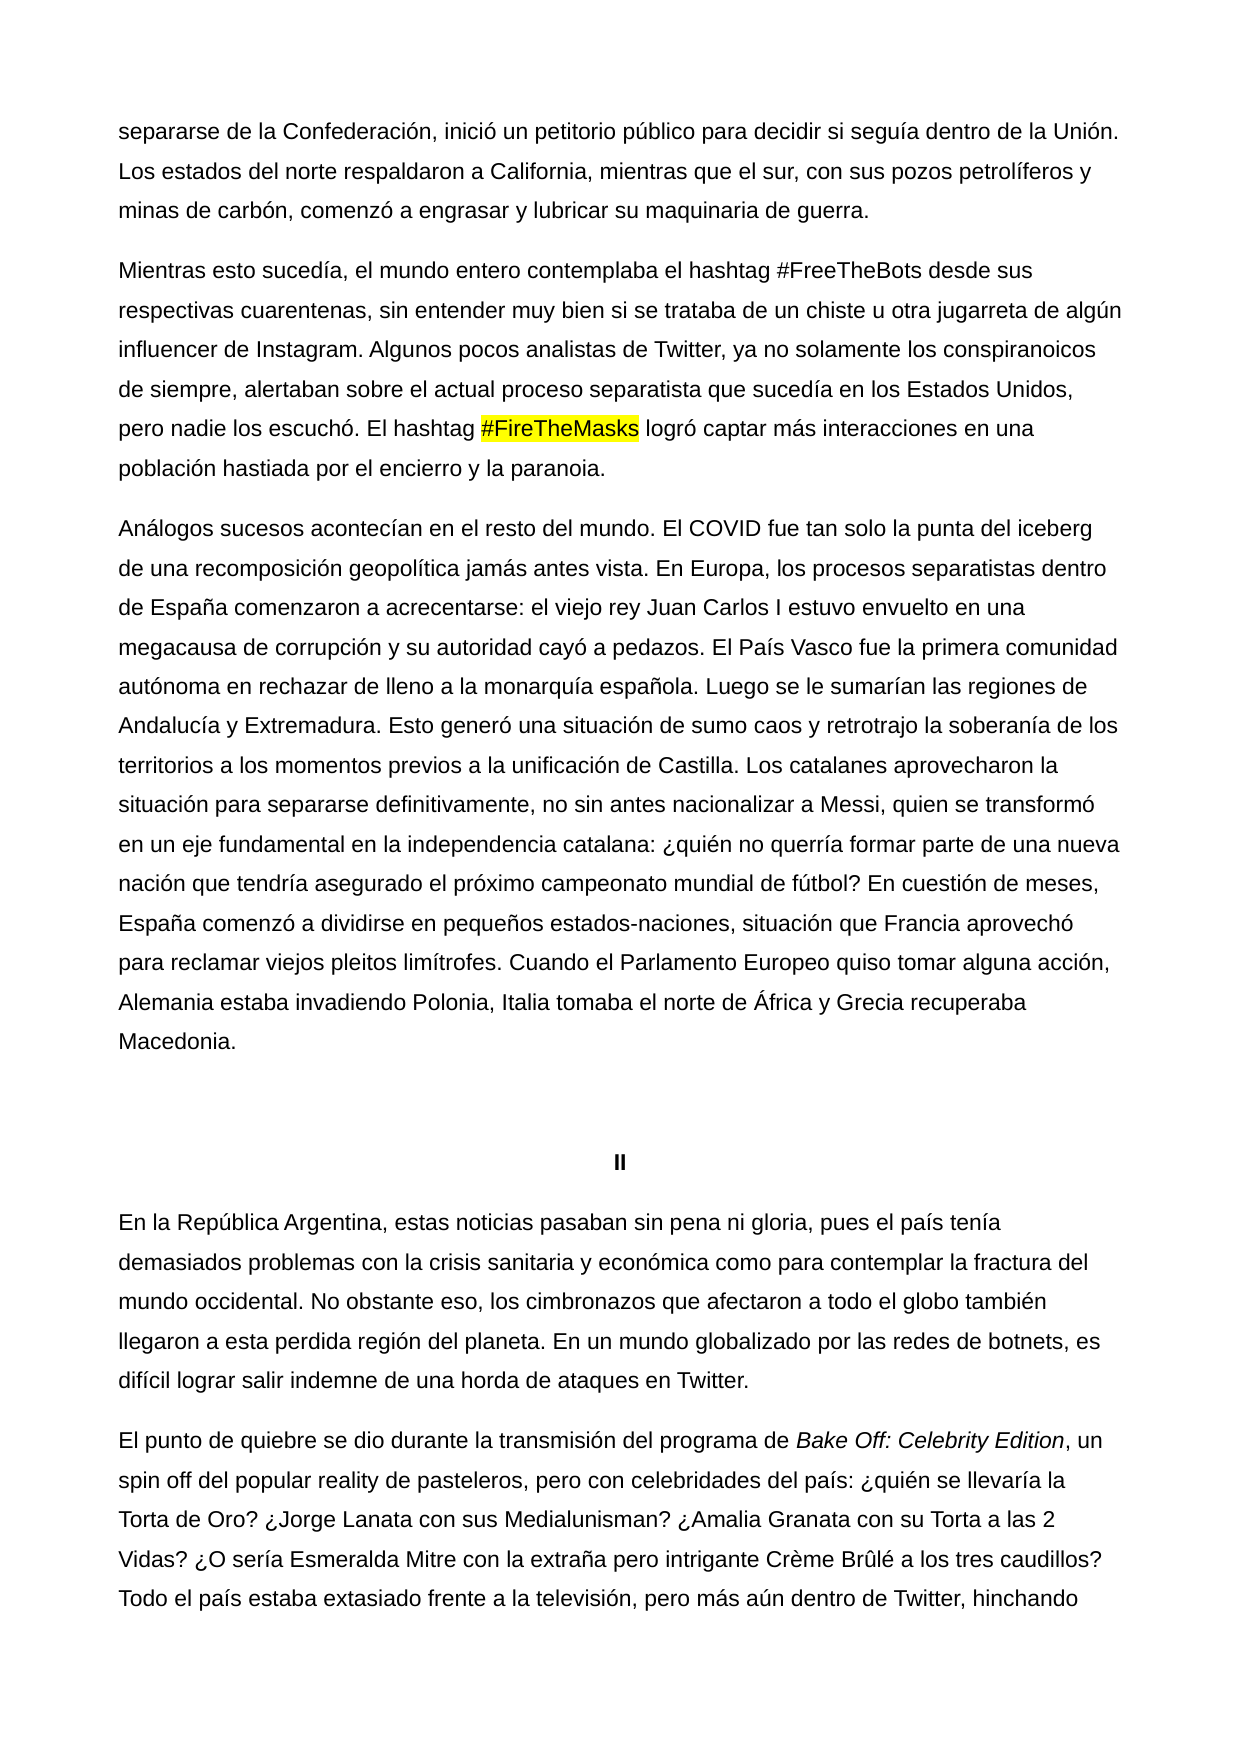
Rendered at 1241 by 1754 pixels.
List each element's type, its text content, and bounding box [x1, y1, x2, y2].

text separarse de la Confederación, inició un petitorio público para decidir si seguía dentro de la Unión. Los estados del norte respaldaron a California, mientras que el sur, con sus pozos petrolíferos y minas de carbón, comenzó a engrasar y lubricar su maquinaria de guerra. [118, 118, 1122, 223]
text Análogos sucesos acontecían en el resto del mundo. El COVID fue tan solo la punta del iceberg de una recomposición geopolítica jamás antes vista. En Europa, los procesos separatistas dentro de España comenzaron a acrecentarse: el viejo rey Juan Carlos I estuvo envuelto en una megacausa de corrupción y su autoridad cayó a pedazos. El País Vasco fue la primera comunidad autónoma en rechazar de lleno a la monarquía española. Luego se le sumarían las regiones de Andalucía y Extremadura. Esto generó una situación de sumo caos y retrotrajo la soberanía de los territorios a los momentos previos a la unificación de Castilla. Los catalanes aprovecharon la situación para separarse definitivamente, no sin antes nacionalizar a Messi, quien se transformó en un eje fundamental en la independencia catalana: ¿quién no querría formar parte de una nueva nación que tendría asegurado el próximo campeonato mundial de fútbol? En cuestión de meses, España comenzó a dividirse en pequeños estados-naciones, situación que Francia aprovechó para reclamar viejos pleitos limítrofes. Cuando el Parlamento Europeo quiso tomar alguna acción, Alemania estaba invadiendo Polonia, Italia tomaba el norte de África y Grecia recuperaba Macedonia. [118, 515, 1122, 1055]
text El punto de quiebre se dio durante la transmisión del programa de Bake Off: Celebrity Edition, un spin off del popular reality de pasteleros, pero con celebridades del país: ¿quién se llevaría la Torta de Oro? ¿Jorge Lanata con sus Medialunisman? ¿Amalia Granata con su Torta a las 2 Vidas? ¿O sería Esmeralda Mitre con la extraña pero intrigante Crème Brûlé a los tres caudillos? Todo el país estaba extasiado frente a la televisión, pero más aún dentro de Twitter, hinchando [118, 1427, 1122, 1612]
text En la República Argentina, estas noticias pasaban sin pena ni gloria, pues el país tenía demasiados problemas con la crisis sanitaria y económica como para contemplar la fractura del mundo occidental. No obstante eso, los cimbronazos que afectaron a todo el globo también llegaron a esta perdida región del planeta. En un mundo globalizado por las redes de botnets, es difícil lograr salir indemne de una horda de ataques en Twitter. [118, 1209, 1122, 1393]
text Mientras esto sucedía, el mundo entero contemplaba el hashtag #FreeTheBots desde sus respectivas cuarentenas, sin entender muy bien si se trataba de un chiste u otra jugarreta de algún influencer de Instagram. Algunos pocos analistas de Twitter, ya no solamente los conspiranoicos de siempre, alertaban sobre el actual proceso separatista que sucedía en los Estados Unidos, pero nadie los escuchó. El hashtag #FireTheMasks logró captar más interacciones en una población hastiada por el encierro y la paranoia. [118, 257, 1122, 481]
text II [118, 1149, 1122, 1175]
